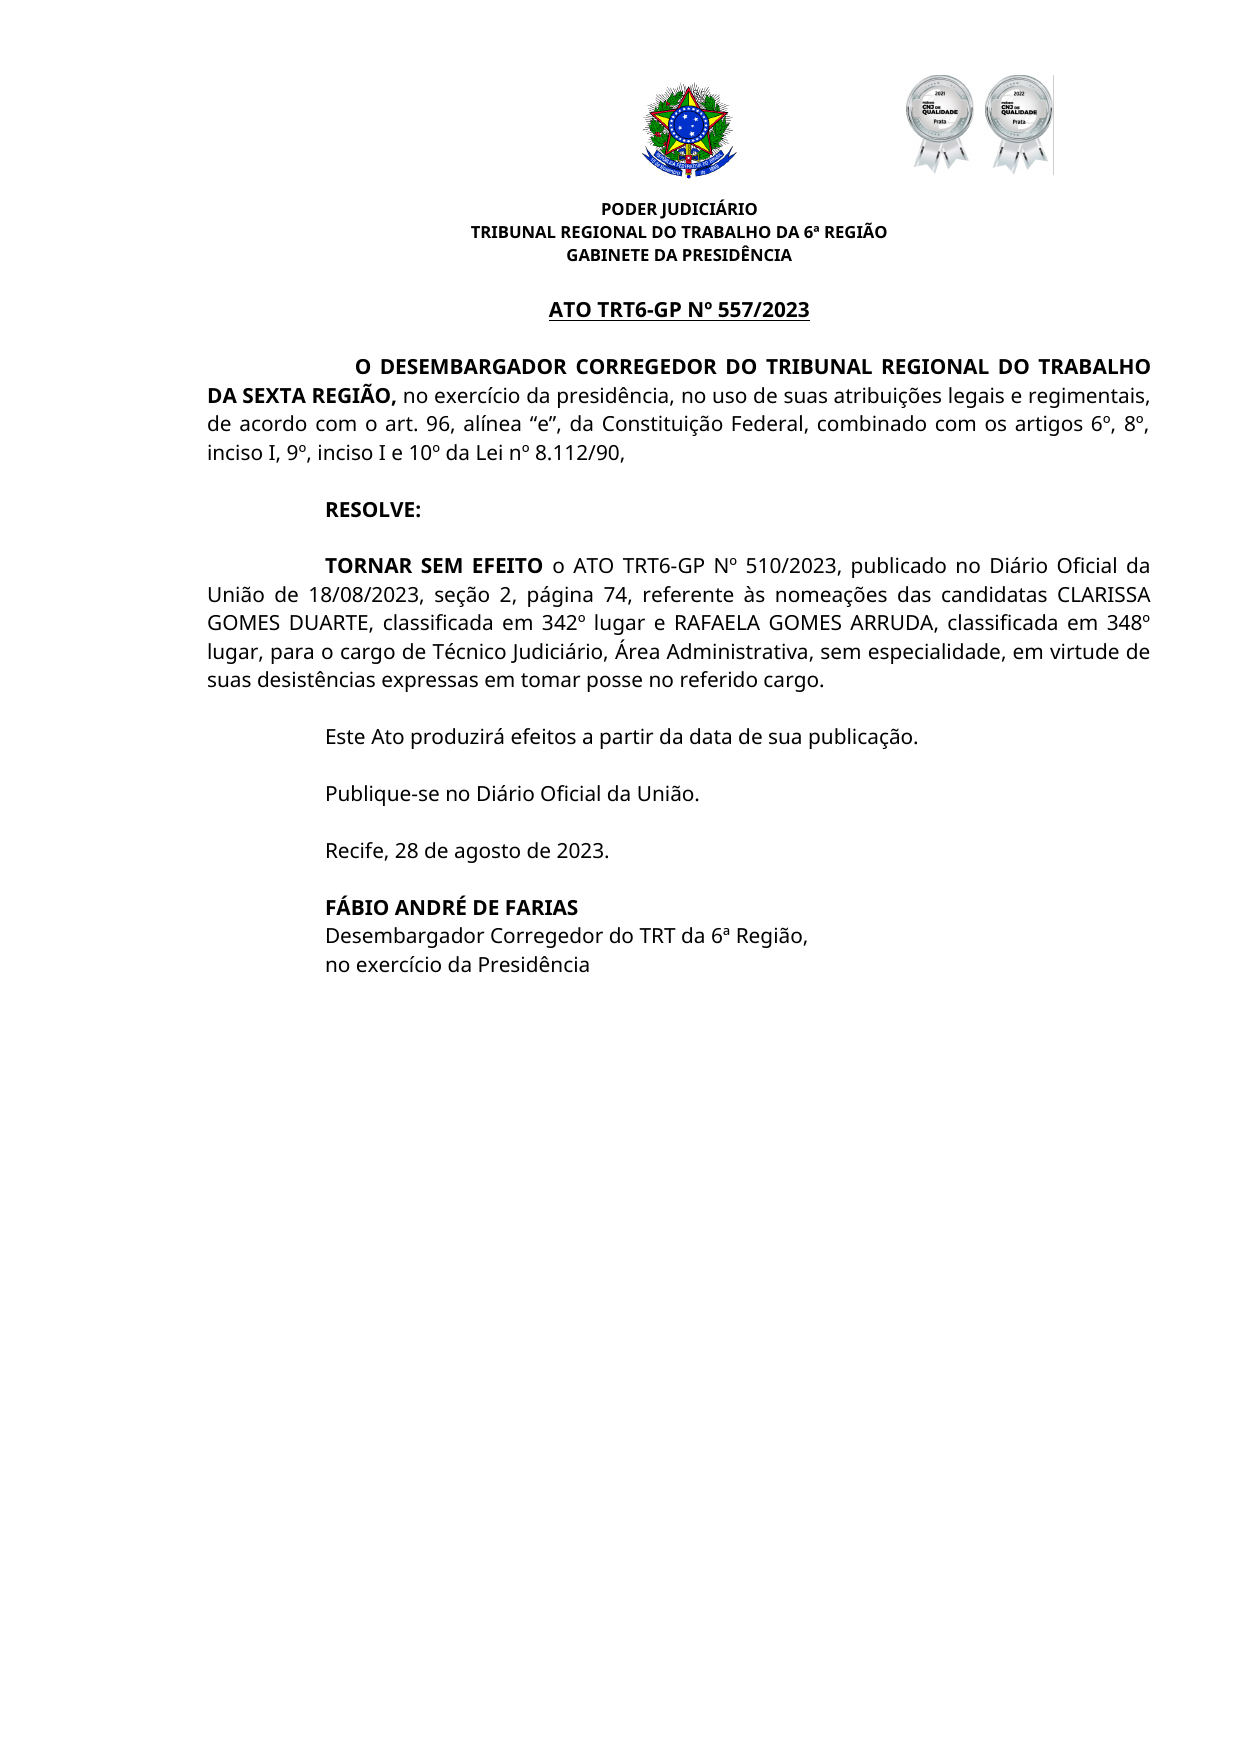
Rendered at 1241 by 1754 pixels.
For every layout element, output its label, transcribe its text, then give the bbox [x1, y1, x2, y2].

subtitle RESOLVE: [207, 495, 1152, 523]
subtitle FÁBIO ANDRÉ DE FARIAS [207, 893, 1152, 921]
subtitle TORNAR SEM EFEITO o ATO TRT6-GP Nº 510/2023, publicado no Diário Oficial da União de 18/08/2023, seção 2, página 74, referente às nomeações das candidatas CLARISSA GOMES DUARTE, classificada em 342º lugar e RAFAELA GOMES ARRUDA, classificada em 348º lugar, para o cargo de Técnico Judiciário, Área Administrativa, sem especialidade, em virtude de suas desistências expressas em tomar posse no referido cargo. [207, 552, 1152, 694]
subtitle Recife, 28 de agosto de 2023. [207, 836, 1152, 864]
subtitle Este Ato produzirá efeitos a partir da data de sua publicação. [207, 722, 1152, 751]
subtitle no exercício da Presidência [207, 950, 1152, 978]
picture [891, 75, 1056, 175]
subtitle Desembargador Corregedor do TRT da 6ª Região, [207, 921, 1152, 950]
picture [637, 80, 738, 180]
subtitle ATO TRT6-GP Nº 557/2023 [207, 294, 1152, 324]
subtitle Publique-se no Diário Oficial da União. [207, 779, 1152, 807]
subtitle O DESEMBARGADOR CORREGEDOR DO TRIBUNAL REGIONAL DO TRABALHO DA SEXTA REGIÃO, no exercício da presidência, no uso de suas atribuições legais e regimentais, de acordo com o art. 96, alínea “e”, da Constituição Federal, combinado com os artigos 6º, 8º, inciso I, 9º, inciso I e 10º da Lei nº 8.112/90, [207, 352, 1152, 466]
